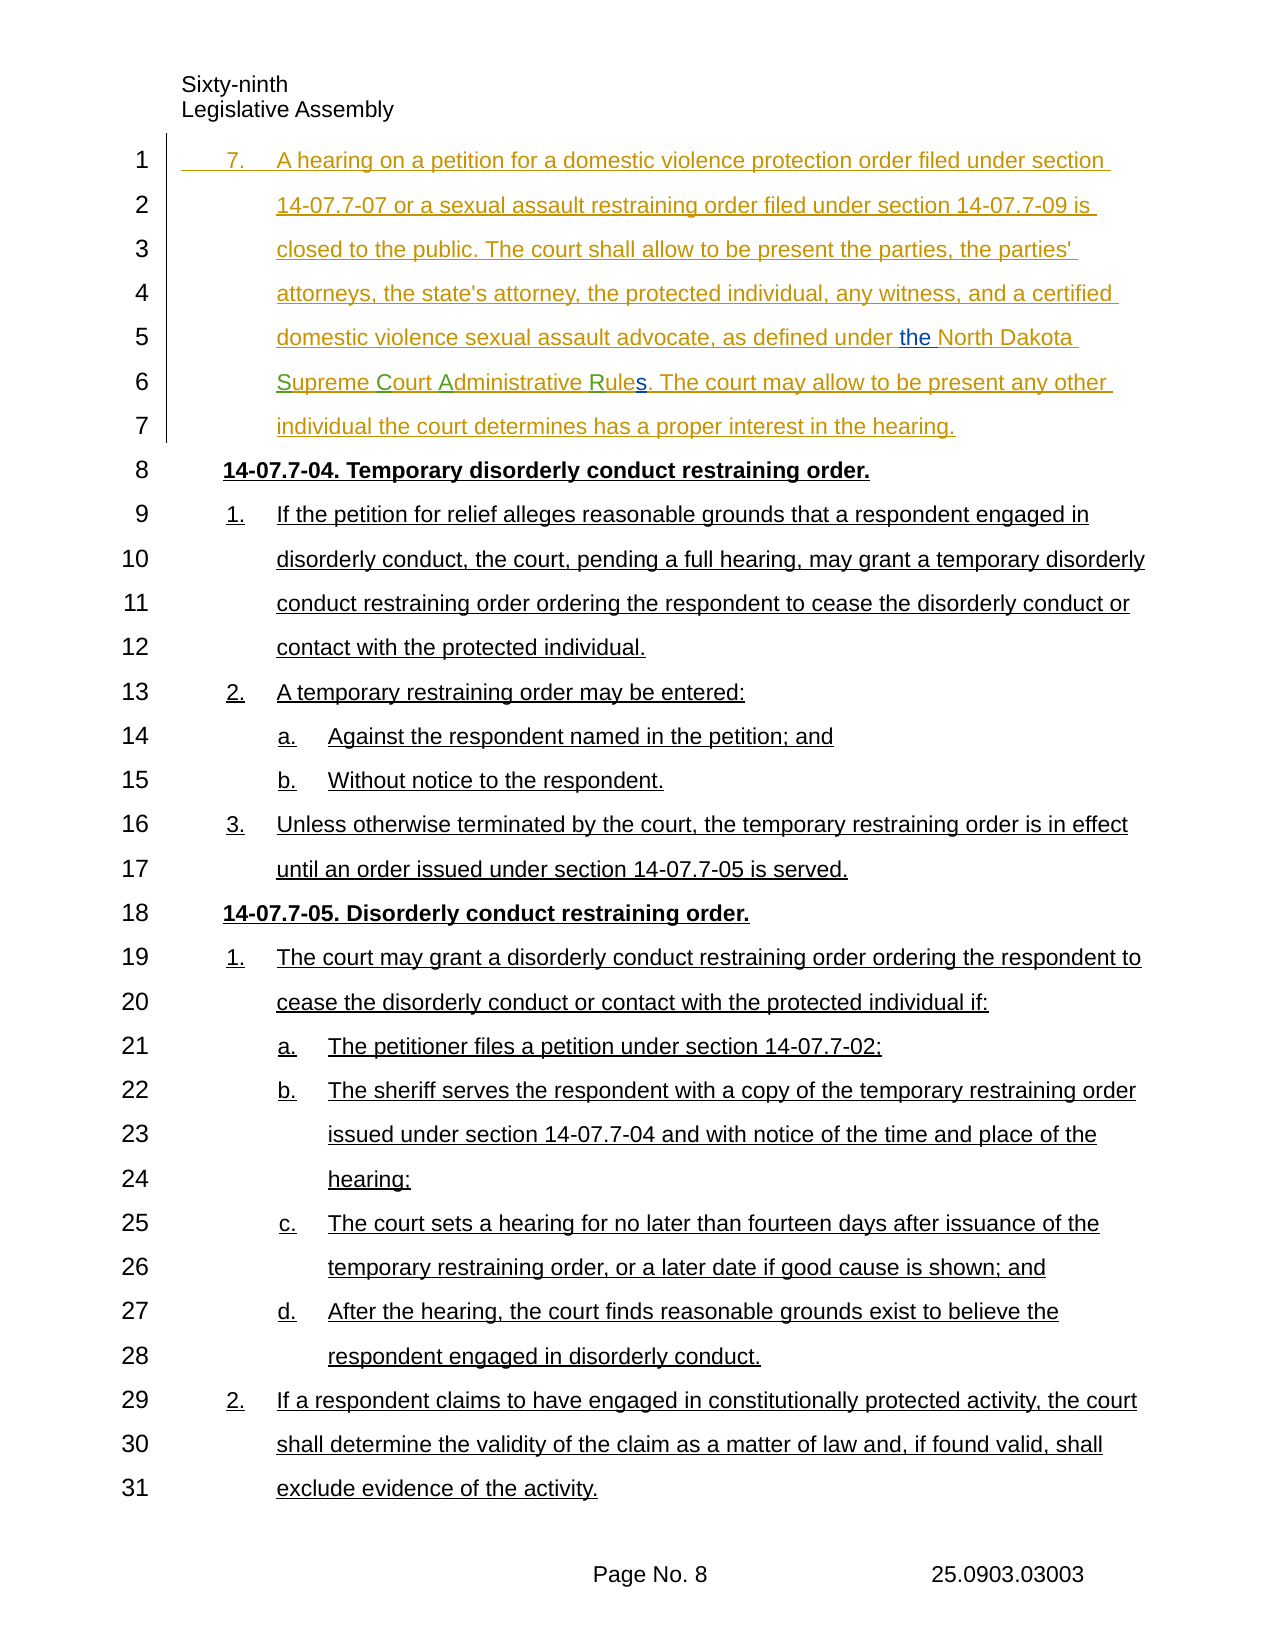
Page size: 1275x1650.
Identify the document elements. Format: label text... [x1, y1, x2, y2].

text 1. The court may grant a disorderly conduct restraining order ordering the respondent to cease the disorderly conduct or contact with the protected individual if: [181, 930, 1154, 1019]
text 3. Unless otherwise terminated by the court, the temporary restraining order is in effect until an order issued under section 14‑07.7‑05 is served. [181, 797, 1154, 886]
text c. The court sets a hearing for no later than fourteen days after issuance of the temporary restraining order, or a later date if good cause is shown; and [181, 1196, 1154, 1284]
text d. After the hearing, the court finds reasonable grounds exist to believe the respondent engaged in disorderly conduct. [181, 1284, 1154, 1373]
text 7. A hearing on a petition for a domestic violence protection order filed under section 14‑07.7‑07 or a sexual assault restraining order filed under section 14‑07.7‑09 is closed to the public. The court shall allow to be present the parties, the parties' attorneys, the state's attorney, the protected individual, any witness, and a certified domestic violence sexual assault advocate, as defined under the North Dakota Supreme Court Administrative Rules. The court may allow to be present any other individual the court determines has a proper interest in the hearing. [181, 133, 1154, 443]
text a. Against the respondent named in the petition; and [181, 709, 1154, 753]
subtitle 14‑07.7‑05. Disorderly conduct restraining order. [181, 886, 1154, 930]
text b. The sheriff serves the respondent with a copy of the temporary restraining order issued under section 14‑07.7‑04 and with notice of the time and place of the hearing; [181, 1063, 1154, 1196]
text 2. If a respondent claims to have engaged in constitutionally protected activity, the court shall determine the validity of the claim as a matter of law and, if found valid, shall exclude evidence of the activity. [181, 1373, 1154, 1506]
text 2. A temporary restraining order may be entered: [181, 664, 1154, 709]
text 1. If the petition for relief alleges reasonable grounds that a respondent engaged in disorderly conduct, the court, pending a full hearing, may grant a temporary disorderly conduct restraining order ordering the respondent to cease the disorderly conduct or contact with the protected individual. [181, 487, 1154, 664]
text b. Without notice to the respondent. [181, 753, 1154, 797]
text a. The petitioner files a petition under section 14‑07.7‑02; [181, 1019, 1154, 1063]
subtitle 14‑07.7‑04. Temporary disorderly conduct restraining order. [181, 443, 1154, 487]
